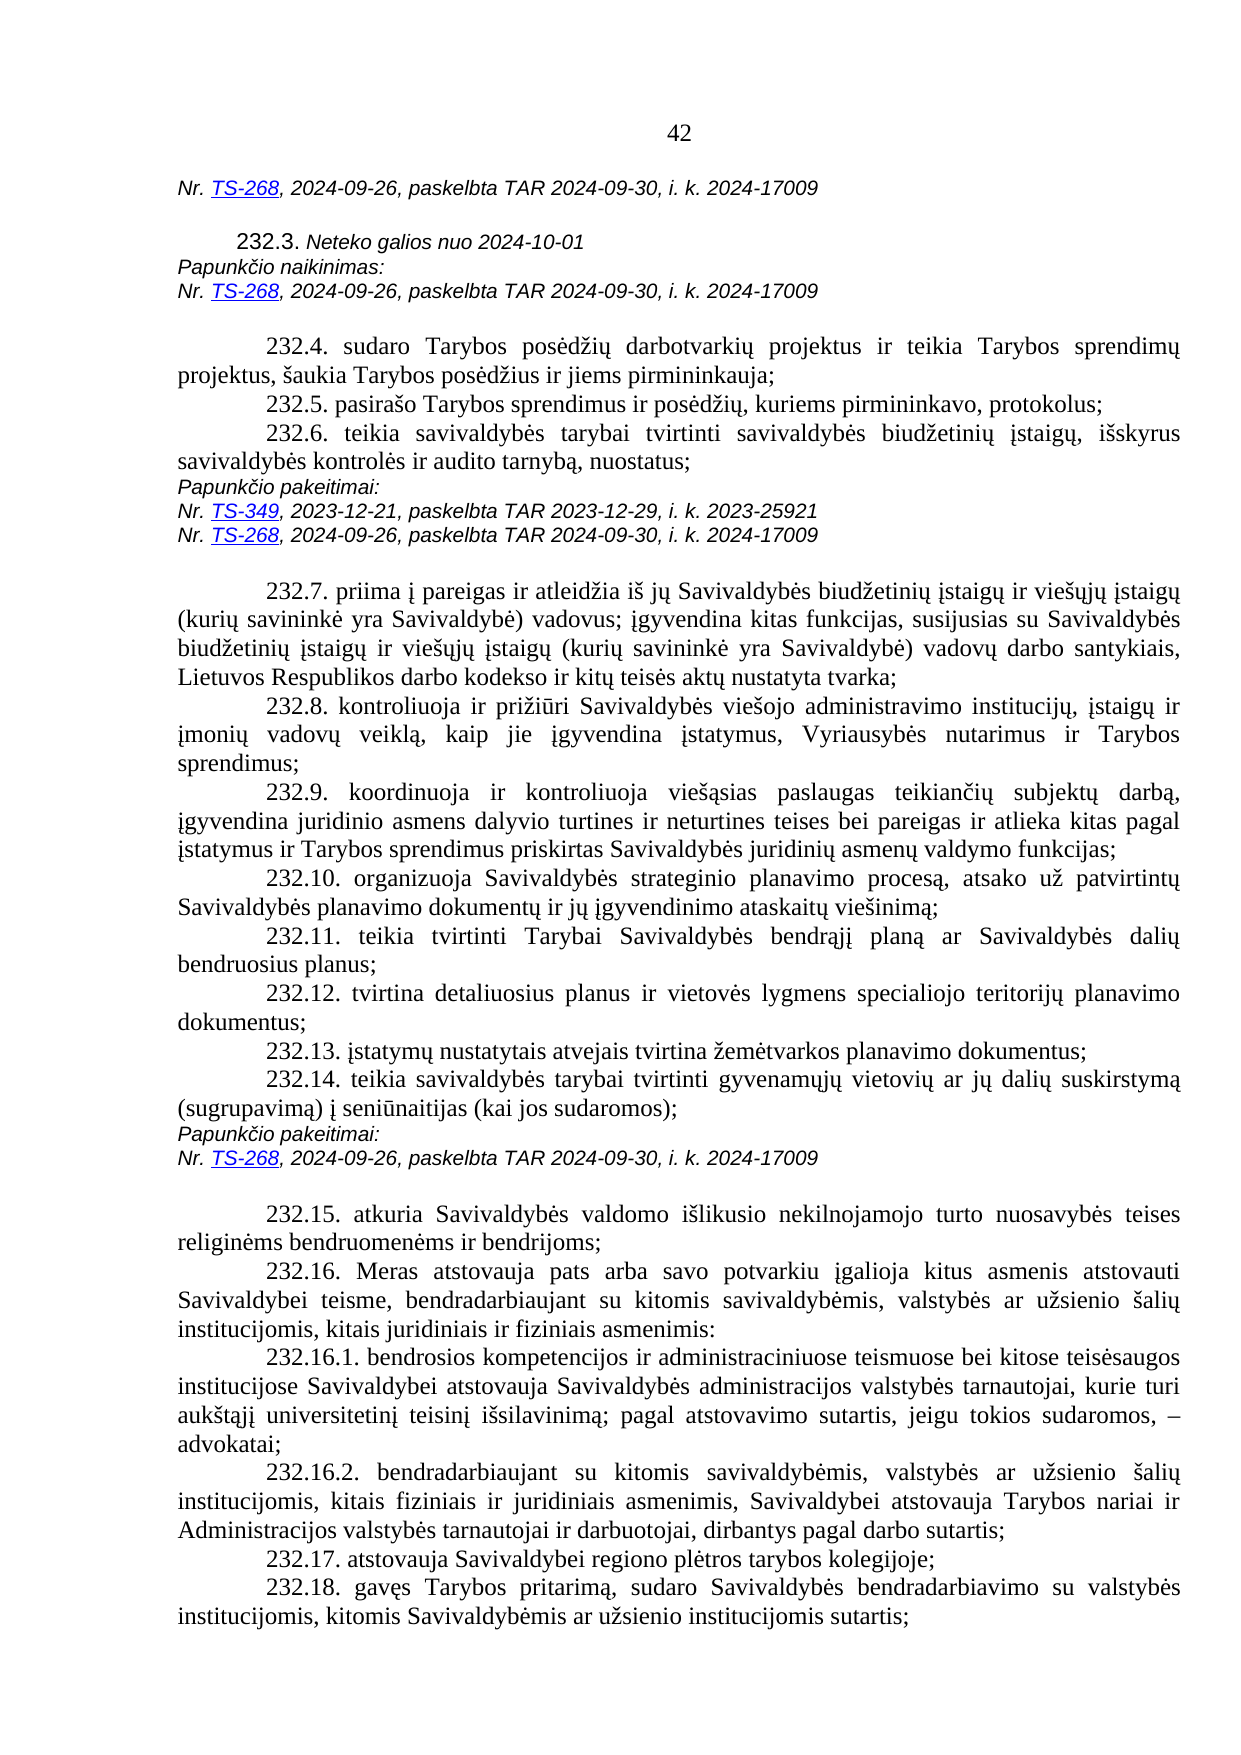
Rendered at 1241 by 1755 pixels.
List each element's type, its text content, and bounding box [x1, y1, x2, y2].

text 232.13. įstatymų nustatytais atvejais tvirtina žemėtvarkos planavimo dokumentus; [177, 1036, 1181, 1064]
text 232.17. atstovauja Savivaldybei regiono plėtros tarybos kolegijoje; [177, 1544, 1181, 1572]
text Nr. TS-268, 2024-09-26, paskelbta TAR 2024-09-30, i. k. 2024-17009 [177, 1146, 1181, 1170]
text Nr. TS-268, 2024-09-26, paskelbta TAR 2024-09-30, i. k. 2024-17009 [177, 176, 1181, 199]
text 232.4. sudaro Tarybos posėdžių darbotvarkių projektus ir teikia Tarybos sprendimų projektus, šaukia Tarybos posėdžius ir jiems pirmininkauja; [177, 331, 1181, 389]
text Papunkčio pakeitimai: [177, 1122, 1181, 1146]
text 232.11. teikia tvirtinti Tarybai Savivaldybės bendrąjį planą ar Savivaldybės dalių bendruosius planus; [177, 921, 1181, 978]
text 232.8. kontroliuoja ir prižiūri Savivaldybės viešojo administravimo institucijų, įstaigų ir įmonių vadovų veiklą, kaip jie įgyvendina įstatymus, Vyriausybės nutarimus ir Tarybos sprendimus; [177, 691, 1181, 777]
text 232.16.2. bendradarbiaujant su kitomis savivaldybėmis, valstybės ar užsienio šalių institucijomis, kitais fiziniais ir juridiniais asmenimis, Savivaldybei atstovauja Tarybos nariai ir Administracijos valstybės tarnautojai ir darbuotojai, dirbantys pagal darbo sutartis; [177, 1457, 1181, 1544]
text 232.18. gavęs Tarybos pritarimą, sudaro Savivaldybės bendradarbiavimo su valstybės institucijomis, kitomis Savivaldybėmis ar užsienio institucijomis sutartis; [177, 1572, 1181, 1630]
text 232.15. atkuria Savivaldybės valdomo išlikusio nekilnojamojo turto nuosavybės teises religinėms bendruomenėms ir bendrijoms; [177, 1199, 1181, 1256]
text Nr. TS-349, 2023-12-21, paskelbta TAR 2023-12-29, i. k. 2023-25921 [177, 499, 1181, 523]
text Papunkčio pakeitimai: [177, 475, 1181, 499]
text 232.16.1. bendrosios kompetencijos ir administraciniuose teismuose bei kitose teisėsaugos institucijose Savivaldybei atstovauja Savivaldybės administracijos valstybės tarnautojai, kurie turi aukštąjį universitetinį teisinį išsilavinimą; pagal atstovavimo sutartis, jeigu tokios sudaromos, – advokatai; [177, 1342, 1181, 1457]
text Nr. TS-268, 2024-09-26, paskelbta TAR 2024-09-30, i. k. 2024-17009 [177, 523, 1181, 547]
text 232.10. organizuoja Savivaldybės strateginio planavimo procesą, atsako už patvirtintų Savivaldybės planavimo dokumentų ir jų įgyvendinimo ataskaitų viešinimą; [177, 863, 1181, 921]
text 232.9. koordinuoja ir kontroliuoja viešąsias paslaugas teikiančių subjektų darbą, įgyvendina juridinio asmens dalyvio turtines ir neturtines teises bei pareigas ir atlieka kitas pagal įstatymus ir Tarybos sprendimus priskirtas Savivaldybės juridinių asmenų valdymo funkcijas; [177, 777, 1181, 863]
text 232.12. tvirtina detaliuosius planus ir vietovės lygmens specialiojo teritorijų planavimo dokumentus; [177, 978, 1181, 1036]
text 232.6. teikia savivaldybės tarybai tvirtinti savivaldybės biudžetinių įstaigų, išskyrus savivaldybės kontrolės ir audito tarnybą, nuostatus; [177, 418, 1181, 475]
text 232.16. Meras atstovauja pats arba savo potvarkiu įgalioja kitus asmenis atstovauti Savivaldybei teisme, bendradarbiaujant su kitomis savivaldybėmis, valstybės ar užsienio šalių institucijomis, kitais juridiniais ir fiziniais asmenimis: [177, 1256, 1181, 1342]
text Papunkčio naikinimas: [177, 255, 1181, 279]
text 232.3. Neteko galios nuo 2024-10-01 [177, 228, 1181, 255]
text 232.5. pasirašo Tarybos sprendimus ir posėdžių, kuriems pirmininkavo, protokolus; [177, 389, 1181, 418]
text 232.7. priima į pareigas ir atleidžia iš jų Savivaldybės biudžetinių įstaigų ir viešųjų įstaigų (kurių savininkė yra Savivaldybė) vadovus; įgyvendina kitas funkcijas, susijusias su Savivaldybės biudžetinių įstaigų ir viešųjų įstaigų (kurių savininkė yra Savivaldybė) vadovų darbo santykiais, Lietuvos Respublikos darbo kodekso ir kitų teisės aktų nustatyta tvarka; [177, 576, 1181, 691]
text 232.14. teikia savivaldybės tarybai tvirtinti gyvenamųjų vietovių ar jų dalių suskirstymą (sugrupavimą) į seniūnaitijas (kai jos sudaromos); [177, 1064, 1181, 1122]
text Nr. TS-268, 2024-09-26, paskelbta TAR 2024-09-30, i. k. 2024-17009 [177, 279, 1181, 303]
